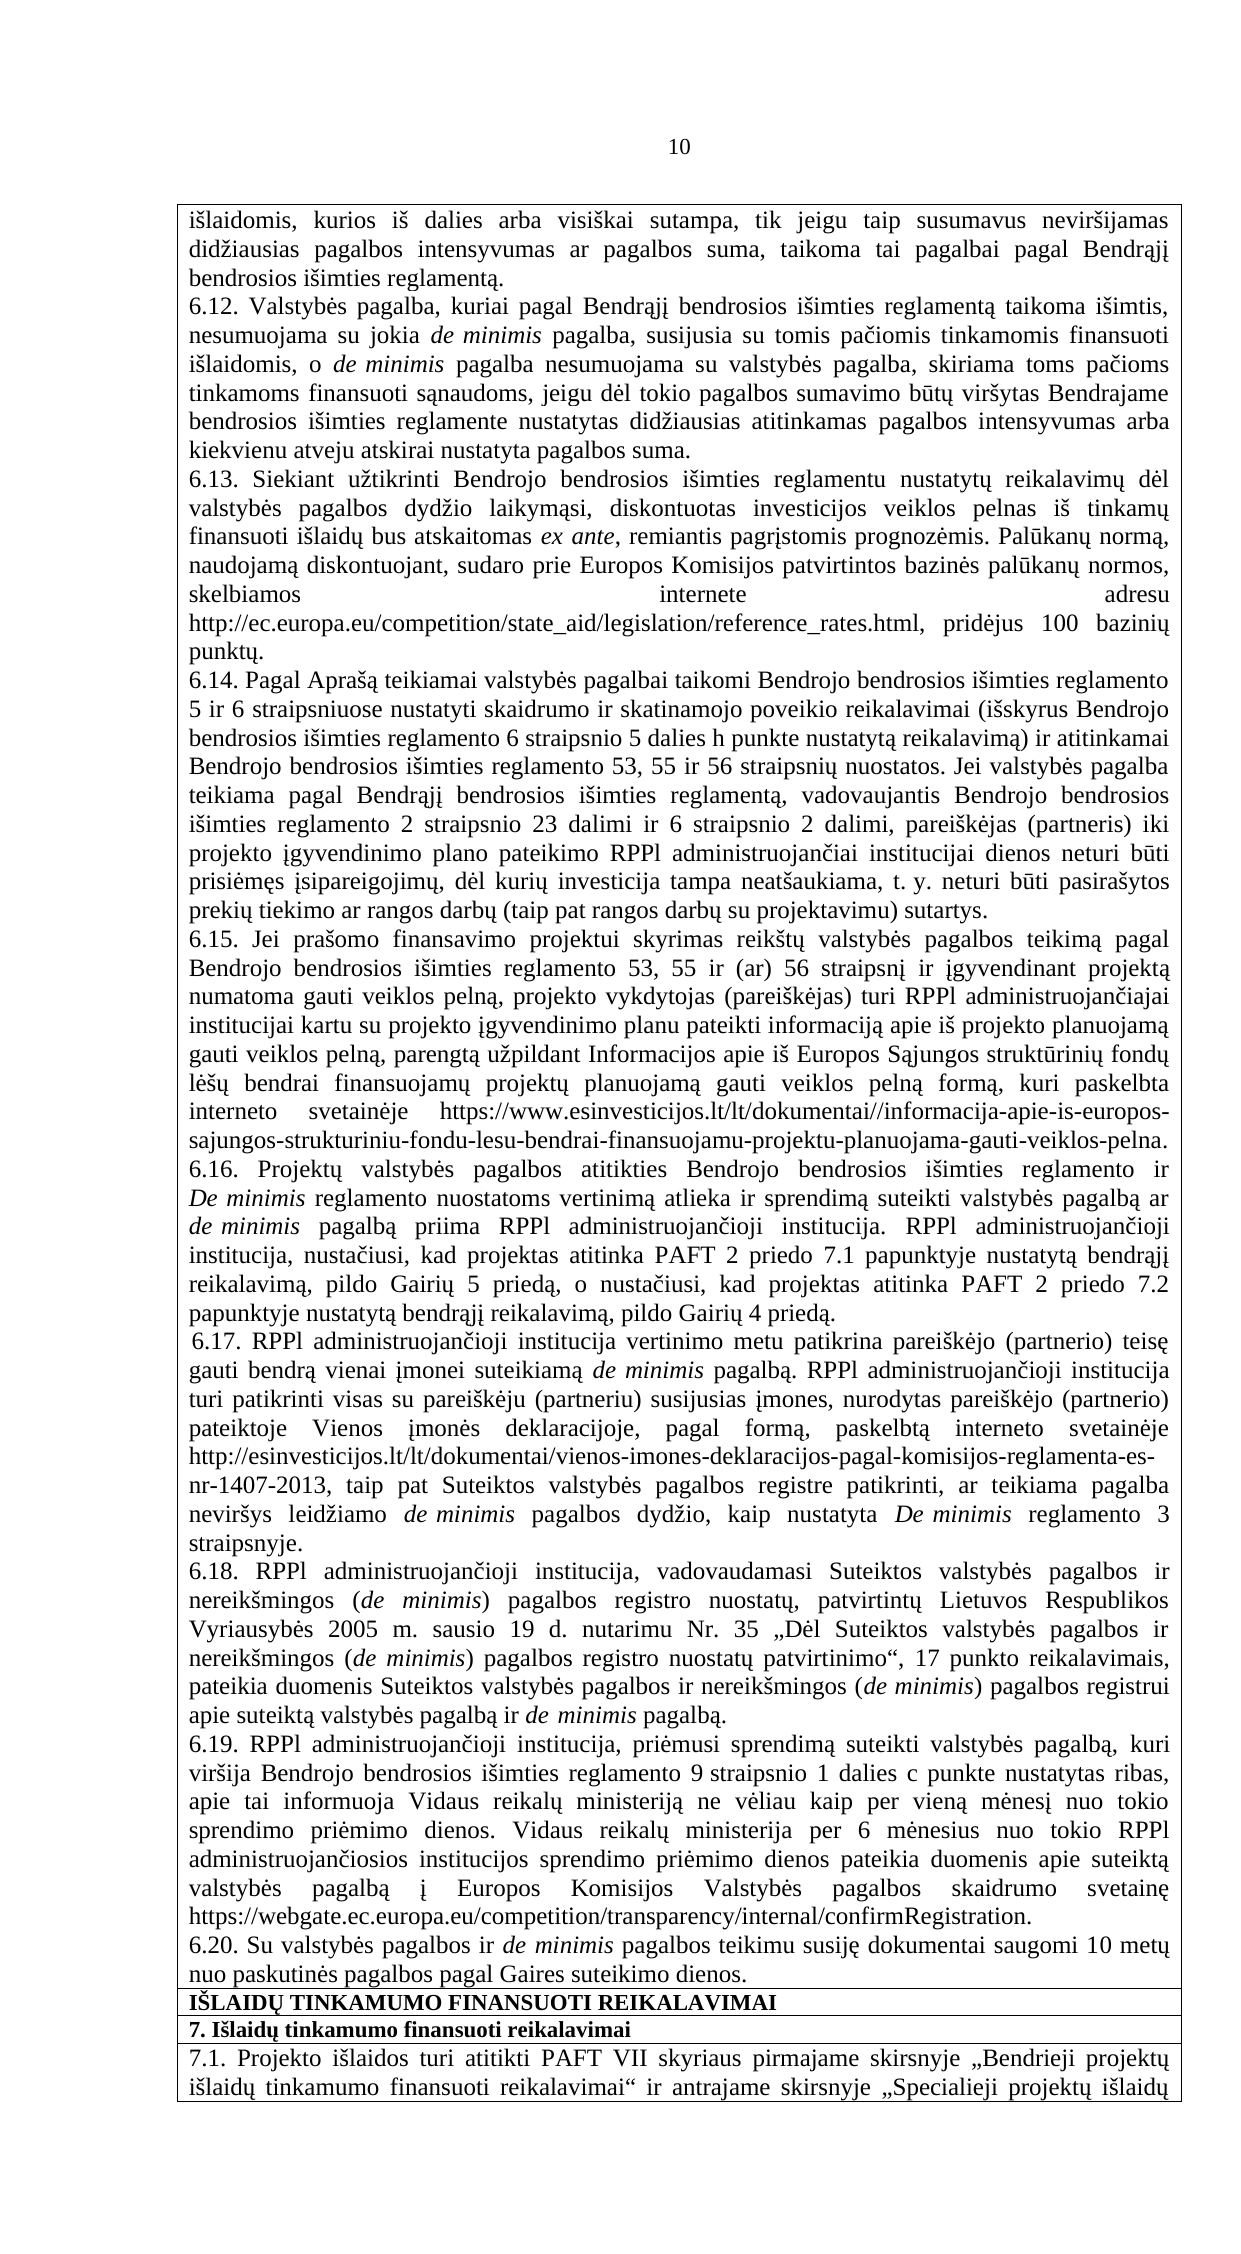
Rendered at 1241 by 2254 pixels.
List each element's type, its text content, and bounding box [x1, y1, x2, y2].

table_cell 7. Išlaidų tinkamumo finansuoti reikalavimai [178, 2016, 1181, 2042]
table_cell IŠLAIDŲ TINKAMUMO FINANSUOTI REIKALAVIMAI [178, 1989, 1181, 2015]
table_cell 7.1. Projekto išlaidos turi atitikti PAFT VII skyriaus pirmajame skirsnyje „Bendrieji projektų išlaidų tinkamumo finansuoti reikalavimai“ ir antrajame skirsnyje „Specialieji projektų išlaidų [178, 2044, 1181, 2101]
table_cell išlaidomis, kurios iš dalies arba visiškai sutampa, tik jeigu taip susumavus neviršijamas didžiausias pagalbos intensyvumas ar pagalbos suma, taikoma tai pagalbai pagal Bendrąjį bendrosios išimties reglamentą. 6.12. Valstybės pagalba, kuriai pagal Bendrąjį bendrosios išimties reglamentą taikoma išimtis, nesumuojama su jokia de minimis pagalba, susijusia su tomis pačiomis tinkamomis finansuoti išlaidomis, o de minimis pagalba nesumuojama su valstybės pagalba, skiriama toms pačioms tinkamoms finansuoti sąnaudoms, jeigu dėl tokio pagalbos sumavimo būtų viršytas Bendrajame bendrosios išimties reglamente nustatytas didžiausias atitinkamas pagalbos intensyvumas arba kiekvienu atveju atskirai nustatyta pagalbos suma. 6.13. Siekiant užtikrinti Bendrojo bendrosios išimties reglamentu nustatytų reikalavimų dėl valstybės pagalbos dydžio laikymąsi, diskontuotas investicijos veiklos pelnas iš tinkamų finansuoti išlaidų bus atskaitomas ex ante, remiantis pagrįstomis prognozėmis. Palūkanų normą, naudojamą diskontuojant, sudaro prie Europos Komisijos patvirtintos bazinės palūkanų normos, skelbiamos internete adresu http://ec.europa.eu/competition/state_aid/legislation/reference_rates.html, pridėjus 100 bazinių punktų. 6.14. Pagal Aprašą teikiamai valstybės pagalbai taikomi Bendrojo bendrosios išimties reglamento 5 ir 6 straipsniuose nustatyti skaidrumo ir skatinamojo poveikio reikalavimai (išskyrus Bendrojo bendrosios išimties reglamento 6 straipsnio 5 dalies h punkte nustatytą reikalavimą) ir atitinkamai Bendrojo bendrosios išimties reglamento 53, 55 ir 56 straipsnių nuostatos. Jei valstybės pagalba teikiama pagal Bendrąjį bendrosios išimties reglamentą, vadovaujantis Bendrojo bendrosios išimties reglamento 2 straipsnio 23 dalimi ir 6 straipsnio 2 dalimi, pareiškėjas (partneris) iki projekto įgyvendinimo plano pateikimo RPPl administruojančiai institucijai dienos neturi būti prisiėmęs įsipareigojimų, dėl kurių investicija tampa neatšaukiama, t. y. neturi būti pasirašytos prekių tiekimo ar rangos darbų (taip pat rangos darbų su projektavimu) sutartys. 6.15. Jei prašomo finansavimo projektui skyrimas reikštų valstybės pagalbos teikimą pagal Bendrojo bendrosios išimties reglamento 53, 55 ir (ar) 56 straipsnį ir įgyvendinant projektą numatoma gauti veiklos pelną, projekto vykdytojas (pareiškėjas) turi RPPl administruojančiajai institucijai kartu su projekto įgyvendinimo planu pateikti informaciją apie iš projekto planuojamą gauti veiklos pelną, parengtą užpildant Informacijos apie iš Europos Sąjungos struktūrinių fondų lėšų bendrai finansuojamų projektų planuojamą gauti veiklos pelną formą, kuri paskelbta interneto svetainėje https://www.esinvesticijos.lt/lt/dokumentai//informacija-apie-is-europos-sajungos-strukturiniu-fondu-lesu-bendrai-finansuojamu-projektu-planuojama-gauti-veiklos-pelna. 6.16. Projektų valstybės pagalbos atitikties Bendrojo bendrosios išimties reglamento ir De minimis reglamento nuostatoms vertinimą atlieka ir sprendimą suteikti valstybės pagalbą ar de minimis pagalbą priima RPPl administruojančioji institucija. RPPl administruojančioji institucija, nustačiusi, kad projektas atitinka PAFT 2 priedo 7.1 papunktyje nustatytą bendrąjį reikalavimą, pildo Gairių 5 priedą, o nustačiusi, kad projektas atitinka PAFT 2 priedo 7.2 papunktyje nustatytą bendrąjį reikalavimą, pildo Gairių 4 priedą. 6.17. RPPl administruojančioji institucija vertinimo metu patikrina pareiškėjo (partnerio) teisę gauti bendrą vienai įmonei suteikiamą de minimis pagalbą. RPPl administruojančioji institucija turi patikrinti visas su pareiškėju (partneriu) susijusias įmones, nurodytas pareiškėjo (partnerio) pateiktoje Vienos įmonės deklaracijoje, pagal formą, paskelbtą interneto svetainėje http://esinvesticijos.lt/lt/dokumentai/vienos-imones-deklaracijos-pagal-komisijos-reglamenta-es-nr-1407-2013, taip pat Suteiktos valstybės pagalbos registre patikrinti, ar teikiama pagalba neviršys leidžiamo de minimis pagalbos dydžio, kaip nustatyta De minimis reglamento 3 straipsnyje. 6.18. RPPl administruojančioji institucija, vadovaudamasi Suteiktos valstybės pagalbos ir nereikšmingos (de minimis) pagalbos registro nuostatų, patvirtintų Lietuvos Respublikos Vyriausybės 2005 m. sausio 19 d. nutarimu Nr. 35 „Dėl Suteiktos valstybės pagalbos ir nereikšmingos (de minimis) pagalbos registro nuostatų patvirtinimo“, 17 punkto reikalavimais, pateikia duomenis Suteiktos valstybės pagalbos ir nereikšmingos (de minimis) pagalbos registrui apie suteiktą valstybės pagalbą ir de minimis pagalbą. 6.19. RPPl administruojančioji institucija, priėmusi sprendimą suteikti valstybės pagalbą, kuri viršija Bendrojo bendrosios išimties reglamento 9 straipsnio 1 dalies c punkte nustatytas ribas, apie tai informuoja Vidaus reikalų ministeriją ne vėliau kaip per vieną mėnesį nuo tokio sprendimo priėmimo dienos. Vidaus reikalų ministerija per 6 mėnesius nuo tokio RPPl administruojančiosios institucijos sprendimo priėmimo dienos pateikia duomenis apie suteiktą valstybės pagalbą į Europos Komisijos Valstybės pagalbos skaidrumo svetainę https://webgate.ec.europa.eu/competition/transparency/internal/confirmRegistration. 6.20. Su valstybės pagalbos ir de minimis pagalbos teikimu susiję dokumentai saugomi 10 metų nuo paskutinės pagalbos pagal Gaires suteikimo dienos. [178, 205, 1181, 1988]
